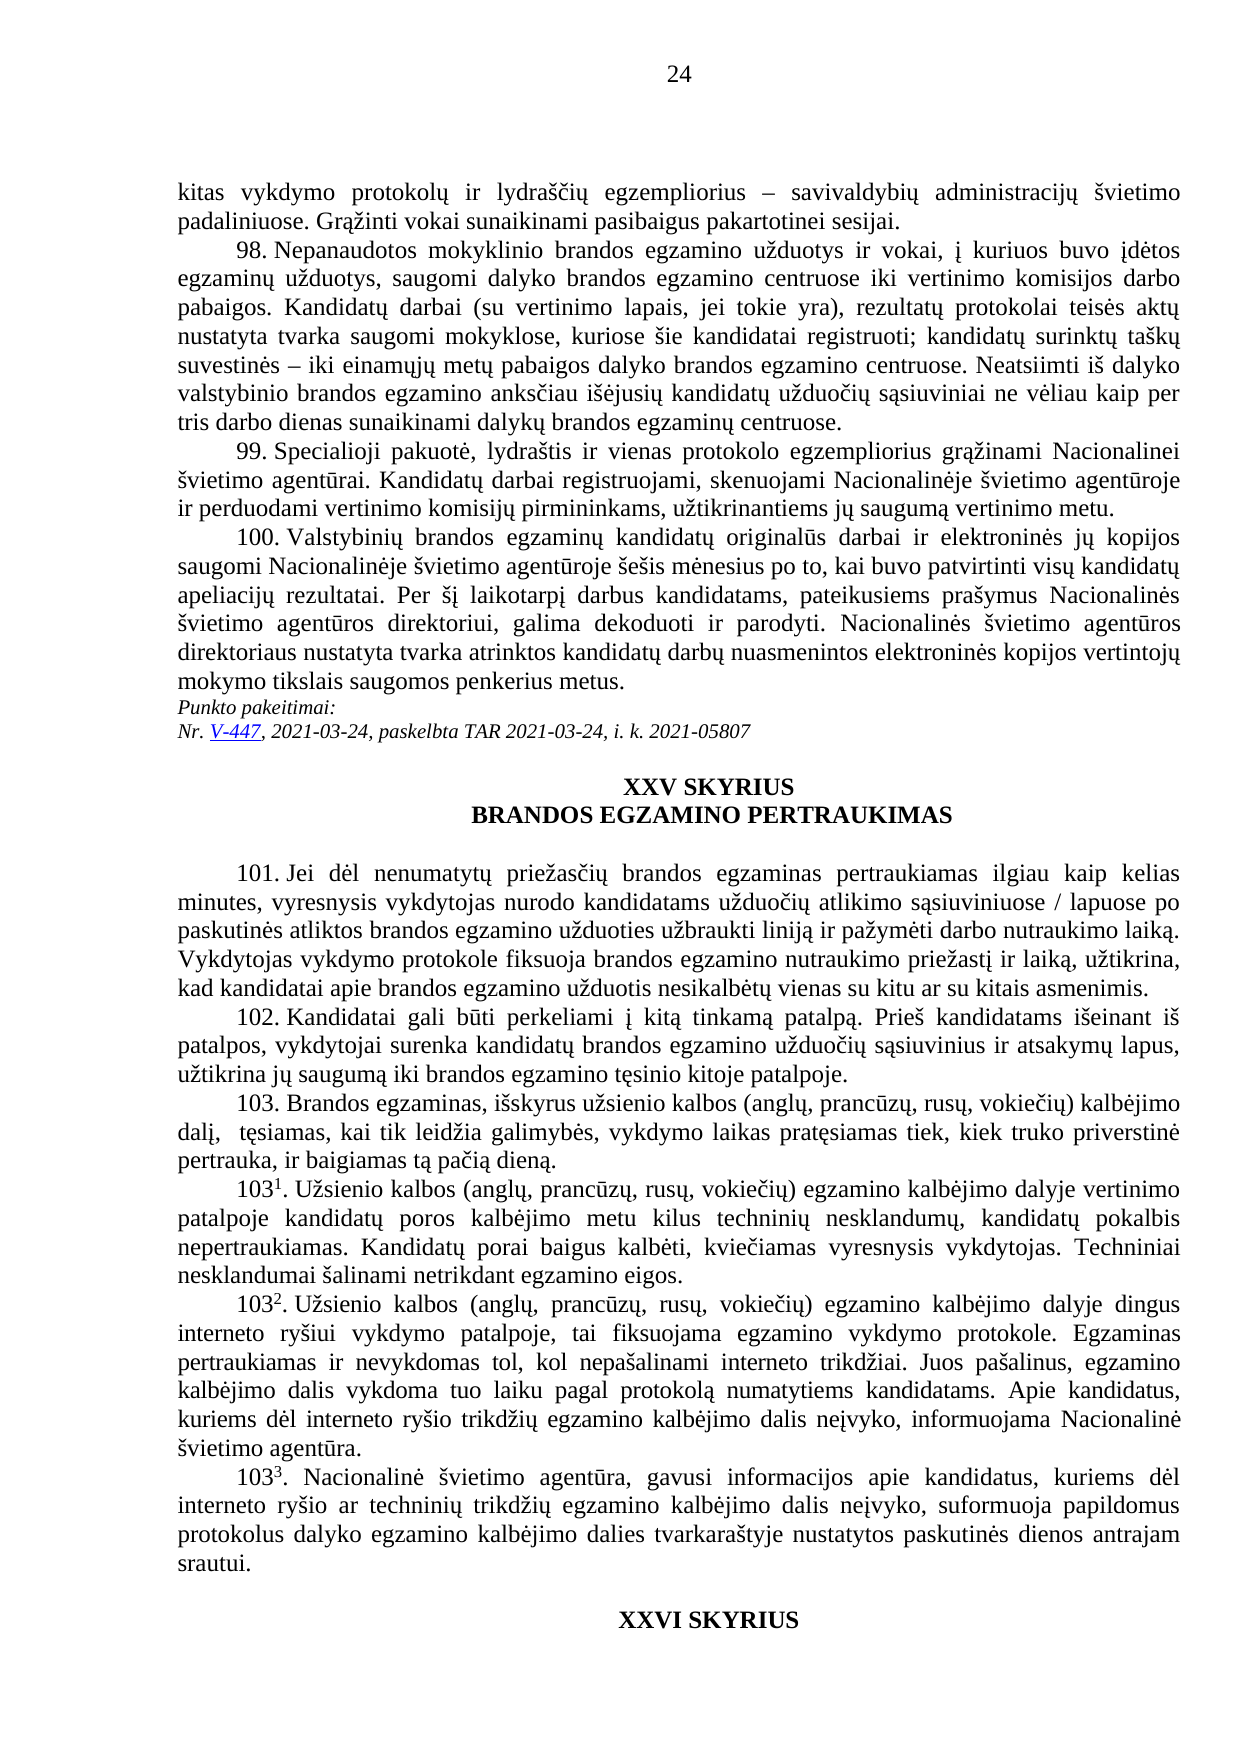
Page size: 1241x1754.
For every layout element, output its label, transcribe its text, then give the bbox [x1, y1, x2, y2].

text BRANDOS EGZAMINO PERTRAUKIMAS [177, 800, 1181, 829]
text Nr. V-447, 2021-03-24, paskelbta TAR 2021-03-24, i. k. 2021-05807 [177, 719, 1181, 743]
text 103. Brandos egzaminas, išskyrus užsienio kalbos (anglų, prancūzų, rusų, vokiečių) kalbėjimo dalį, tęsiamas, kai tik leidžia galimybės, vykdymo laikas pratęsiamas tiek, kiek truko priverstinė pertrauka, ir baigiamas tą pačią dieną. [177, 1088, 1181, 1174]
text 100. Valstybinių brandos egzaminų kandidatų originalūs darbai ir elektroninės jų kopijos saugomi Nacionalinėje švietimo agentūroje šešis mėnesius po to, kai buvo patvirtinti visų kandidatų apeliacijų rezultatai. Per šį laikotarpį darbus kandidatams, pateikusiems prašymus Nacionalinės švietimo agentūros direktoriui, galima dekoduoti ir parodyti. Nacionalinės švietimo agentūros direktoriaus nustatyta tvarka atrinktos kandidatų darbų nuasmenintos elektroninės kopijos vertintojų mokymo tikslais saugomos penkerius metus. [177, 522, 1181, 695]
text XXV SKYRIUS [177, 772, 1181, 800]
text Punkto pakeitimai: [177, 695, 1181, 719]
text 1033. Nacionalinė švietimo agentūra, gavusi informacijos apie kandidatus, kuriems dėl interneto ryšio ar techninių trikdžių egzamino kalbėjimo dalis neįvyko, suformuoja papildomus protokolus dalyko egzamino kalbėjimo dalies tvarkaraštyje nustatytos paskutinės dienos antrajam srautui. [177, 1462, 1181, 1577]
text XXVI SKYRIUS [177, 1605, 1181, 1634]
text 101. Jei dėl nenumatytų priežasčių brandos egzaminas pertraukiamas ilgiau kaip kelias minutes, vyresnysis vykdytojas nurodo kandidatams užduočių atlikimo sąsiuviniuose / lapuose po paskutinės atliktos brandos egzamino užduoties užbraukti liniją ir pažymėti darbo nutraukimo laiką. Vykdytojas vykdymo protokole fiksuoja brandos egzamino nutraukimo priežastį ir laiką, užtikrina, kad kandidatai apie brandos egzamino užduotis nesikalbėtų vienas su kitu ar su kitais asmenimis. [177, 858, 1181, 1002]
text kitas vykdymo protokolų ir lydraščių egzempliorius – savivaldybių administracijų švietimo padaliniuose. Grąžinti vokai sunaikinami pasibaigus pakartotinei sesijai. [177, 177, 1181, 235]
text 99. Specialioji pakuotė, lydraštis ir vienas protokolo egzempliorius grąžinami Nacionalinei švietimo agentūrai. Kandidatų darbai registruojami, skenuojami Nacionalinėje švietimo agentūroje ir perduodami vertinimo komisijų pirmininkams, užtikrinantiems jų saugumą vertinimo metu. [177, 436, 1181, 522]
text 102. Kandidatai gali būti perkeliami į kitą tinkamą patalpą. Prieš kandidatams išeinant iš patalpos, vykdytojai surenka kandidatų brandos egzamino užduočių sąsiuvinius ir atsakymų lapus, užtikrina jų saugumą iki brandos egzamino tęsinio kitoje patalpoje. [177, 1002, 1181, 1088]
text 1031. Užsienio kalbos (anglų, prancūzų, rusų, vokiečių) egzamino kalbėjimo dalyje vertinimo patalpoje kandidatų poros kalbėjimo metu kilus techninių nesklandumų, kandidatų pokalbis nepertraukiamas. Kandidatų porai baigus kalbėti, kviečiamas vyresnysis vykdytojas. Techniniai nesklandumai šalinami netrikdant egzamino eigos. [177, 1174, 1181, 1289]
text 1032. Užsienio kalbos (anglų, prancūzų, rusų, vokiečių) egzamino kalbėjimo dalyje dingus interneto ryšiui vykdymo patalpoje, tai fiksuojama egzamino vykdymo protokole. Egzaminas pertraukiamas ir nevykdomas tol, kol nepašalinami interneto trikdžiai. Juos pašalinus, egzamino kalbėjimo dalis vykdoma tuo laiku pagal protokolą numatytiems kandidatams. Apie kandidatus, kuriems dėl interneto ryšio trikdžių egzamino kalbėjimo dalis neįvyko, informuojama Nacionalinė švietimo agentūra. [177, 1289, 1181, 1462]
text 98. Nepanaudotos mokyklinio brandos egzamino užduotys ir vokai, į kuriuos buvo įdėtos egzaminų užduotys, saugomi dalyko brandos egzamino centruose iki vertinimo komisijos darbo pabaigos. Kandidatų darbai (su vertinimo lapais, jei tokie yra), rezultatų protokolai teisės aktų nustatyta tvarka saugomi mokyklose, kuriose šie kandidatai registruoti; kandidatų surinktų taškų suvestinės – iki einamųjų metų pabaigos dalyko brandos egzamino centruose. Neatsiimti iš dalyko valstybinio brandos egzamino anksčiau išėjusių kandidatų užduočių sąsiuviniai ne vėliau kaip per tris darbo dienas sunaikinami dalykų brandos egzaminų centruose. [177, 235, 1181, 436]
